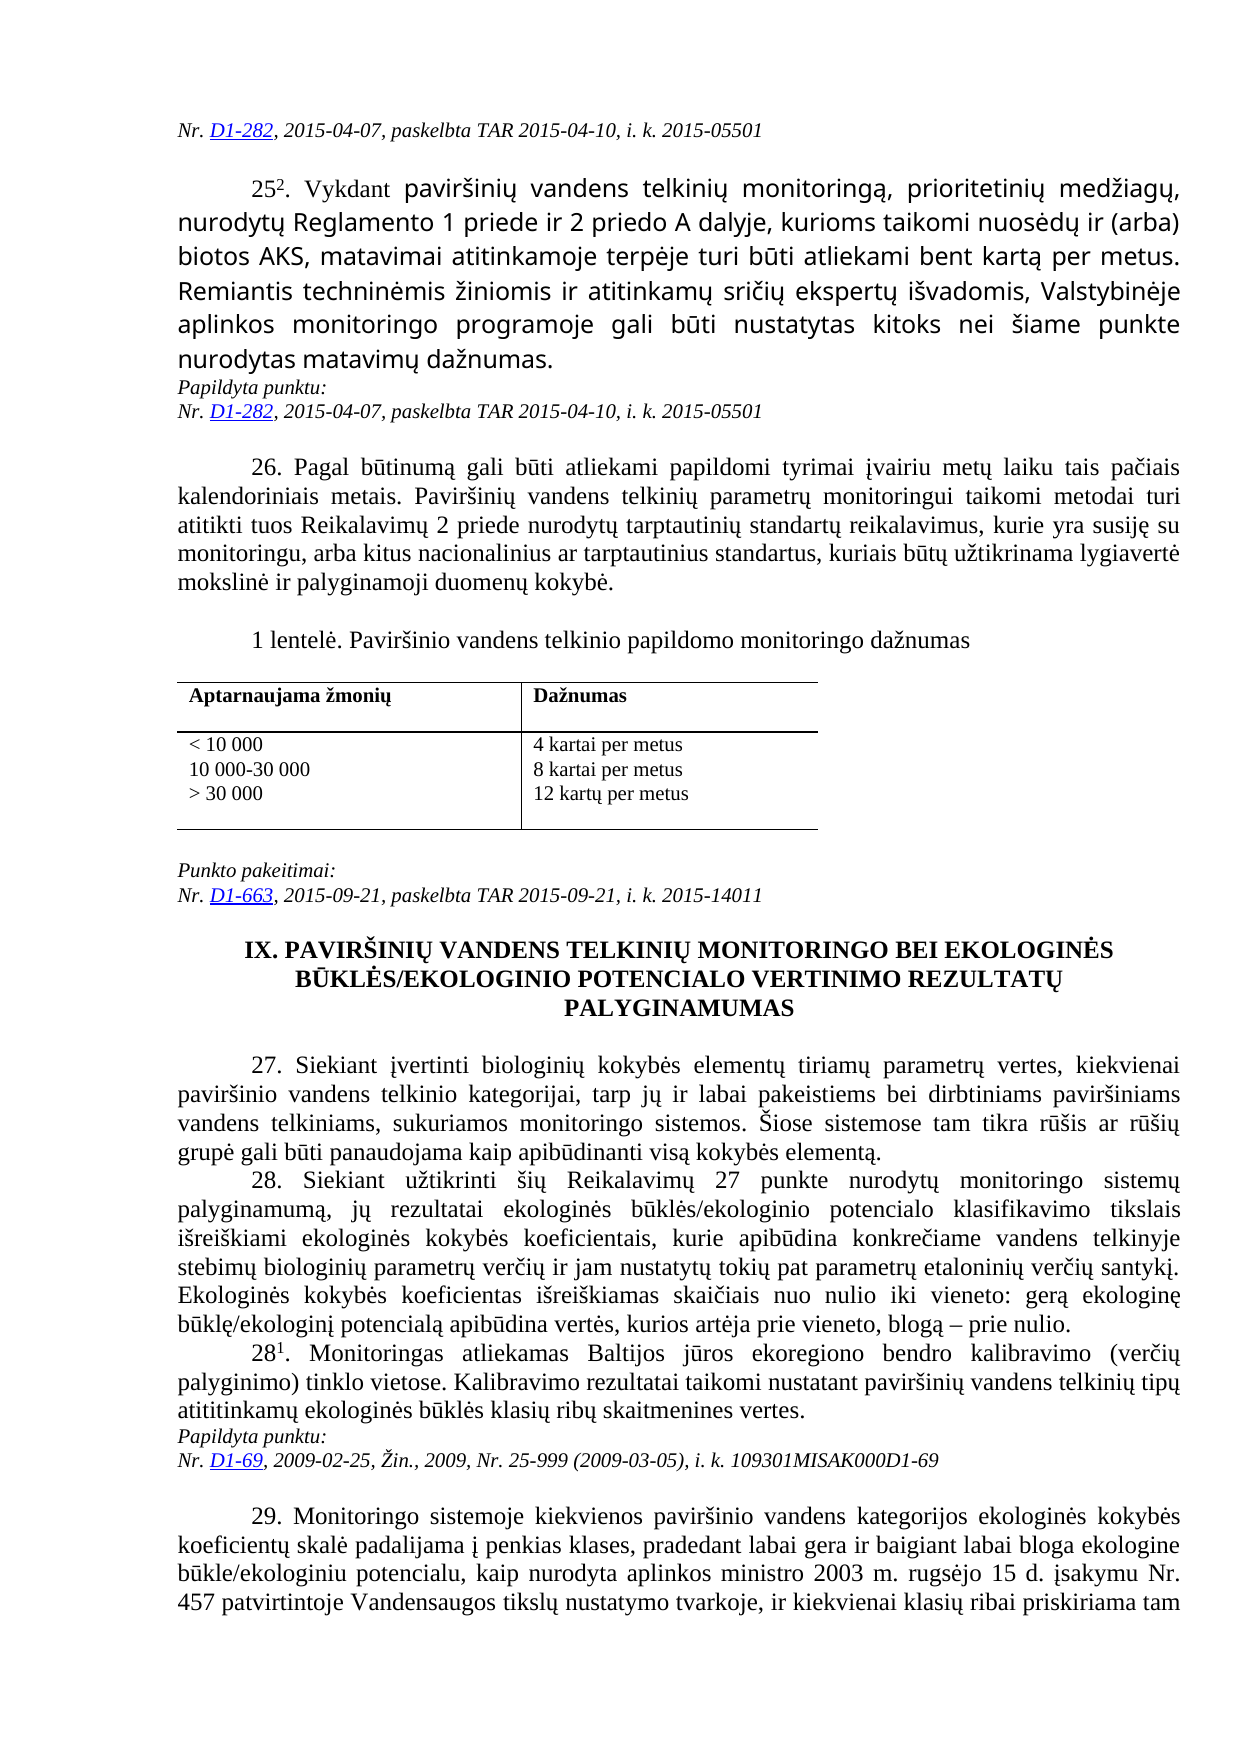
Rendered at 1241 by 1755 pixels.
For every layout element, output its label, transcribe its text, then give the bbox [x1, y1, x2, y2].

table_cell [818, 781, 1181, 804]
table_cell [818, 731, 1181, 756]
table_cell [177, 707, 521, 731]
text Papildyta punktu: [177, 1424, 1181, 1448]
table_header Aptarnaujama žmonių [177, 683, 521, 707]
table_cell [177, 805, 521, 829]
text 1 lentelė. Paviršinio vandens telkinio papildomo monitoringo dažnumas [177, 625, 1181, 653]
table_cell [818, 805, 1181, 829]
table_cell < 10 000 [177, 733, 521, 756]
table_header [818, 682, 1181, 707]
text Nr. D1-69, 2009-02-25, Žin., 2009, Nr. 25-999 (2009-03-05), i. k. 109301MISAK000D1-69 [177, 1448, 1181, 1472]
text 28. Siekiant užtikrinti šių Reikalavimų 27 punkte nurodytų monitoringo sistemų palyginamumą, jų rezultatai ekologinės būklės/ekologinio potencialo klasifikavimo tikslais išreiškiami ekologinės kokybės koeficientais, kurie apibūdina konkrečiame vandens telkinyje stebimų biologinių parametrų verčių ir jam nustatytų tokių pat parametrų etaloninių verčių santykį. Ekologinės kokybės koeficientas išreiškiamas skaičiais nuo nulio iki vieneto: gerą ekologinę būklę/ekologinį potencialą apibūdina vertės, kurios artėja prie vieneto, blogą – prie nulio. [177, 1165, 1181, 1338]
text 29. Monitoringo sistemoje kiekvienos paviršinio vandens kategorijos ekologinės kokybės koeficientų skalė padalijama į penkias klases, pradedant labai gera ir baigiant labai bloga ekologine būkle/ekologiniu potencialu, kaip nurodyta aplinkos ministro 2003 m. rugsėjo 15 d. įsakymu Nr. 457 patvirtintoje Vandensaugos tikslų nustatymo tvarkoje, ir kiekvienai klasių ribai priskiriama tam [177, 1501, 1181, 1616]
table_cell [522, 805, 818, 829]
table_cell 10 000-30 000 [177, 756, 521, 781]
text Nr. D1-663, 2015-09-21, paskelbta TAR 2015-09-21, i. k. 2015-14011 [177, 882, 1181, 907]
text Nr. D1-282, 2015-04-07, paskelbta TAR 2015-04-10, i. k. 2015-05501 [177, 399, 1181, 423]
table_cell 8 kartai per metus [522, 756, 818, 781]
text 252. Vykdant paviršinių vandens telkinių monitoringą, prioritetinių medžiagų, nurodytų Reglamento 1 priede ir 2 priedo A dalyje, kurioms taikomi nuosėdų ir (arba) biotos AKS, matavimai atitinkamoje terpėje turi būti atliekami bent kartą per metus. Remiantis techninėmis žiniomis ir atitinkamų sričių ekspertų išvadomis, Valstybinėje aplinkos monitoringo programoje gali būti nustatytas kitoks nei šiame punkte nurodytas matavimų dažnumas. [177, 171, 1181, 375]
table_cell [818, 756, 1181, 781]
text Nr. D1-282, 2015-04-07, paskelbta TAR 2015-04-10, i. k. 2015-05501 [177, 118, 1181, 142]
text 27. Siekiant įvertinti biologinių kokybės elementų tiriamų parametrų vertes, kiekvienai paviršinio vandens telkinio kategorijai, tarp jų ir labai pakeistiems bei dirbtiniams paviršiniams vandens telkiniams, sukuriamos monitoringo sistemos. Šiose sistemose tam tikra rūšis ar rūšių grupė gali būti panaudojama kaip apibūdinanti visą kokybės elementą. [177, 1050, 1181, 1165]
text 26. Pagal būtinumą gali būti atliekami papildomi tyrimai įvairiu metų laiku tais pačiais kalendoriniais metais. Paviršinių vandens telkinių parametrų monitoringui taikomi metodai turi atitikti tuos Reikalavimų 2 priede nurodytų tarptautinių standartų reikalavimus, kurie yra susiję su monitoringu, arba kitus nacionalinius ar tarptautinius standartus, kuriais būtų užtikrinama lygiavertė mokslinė ir palyginamoji duomenų kokybė. [177, 452, 1181, 596]
text 281. Monitoringas atliekamas Baltijos jūros ekoregiono bendro kalibravimo (verčių palyginimo) tinklo vietose. Kalibravimo rezultatai taikomi nustatant paviršinių vandens telkinių tipų atititinkamų ekologinės būklės klasių ribų skaitmenines vertes. [177, 1338, 1181, 1424]
table_cell > 30 000 [177, 781, 521, 804]
table_header Dažnumas [522, 683, 818, 707]
table_cell [818, 707, 1181, 731]
text Punkto pakeitimai: [177, 858, 1181, 882]
text IX. PAVIRŠINIŲ VANDENS TELKINIŲ MONITORINGO BEI EKOLOGINĖS BŪKLĖS/EKOLOGINIO POTENCIALO VERTINIMO REZULTATŲ PALYGINAMUMAS [177, 935, 1181, 1022]
table_cell 12 kartų per metus [522, 781, 818, 804]
table_cell 4 kartai per metus [522, 733, 818, 756]
text Papildyta punktu: [177, 375, 1181, 399]
table_cell [522, 707, 818, 731]
